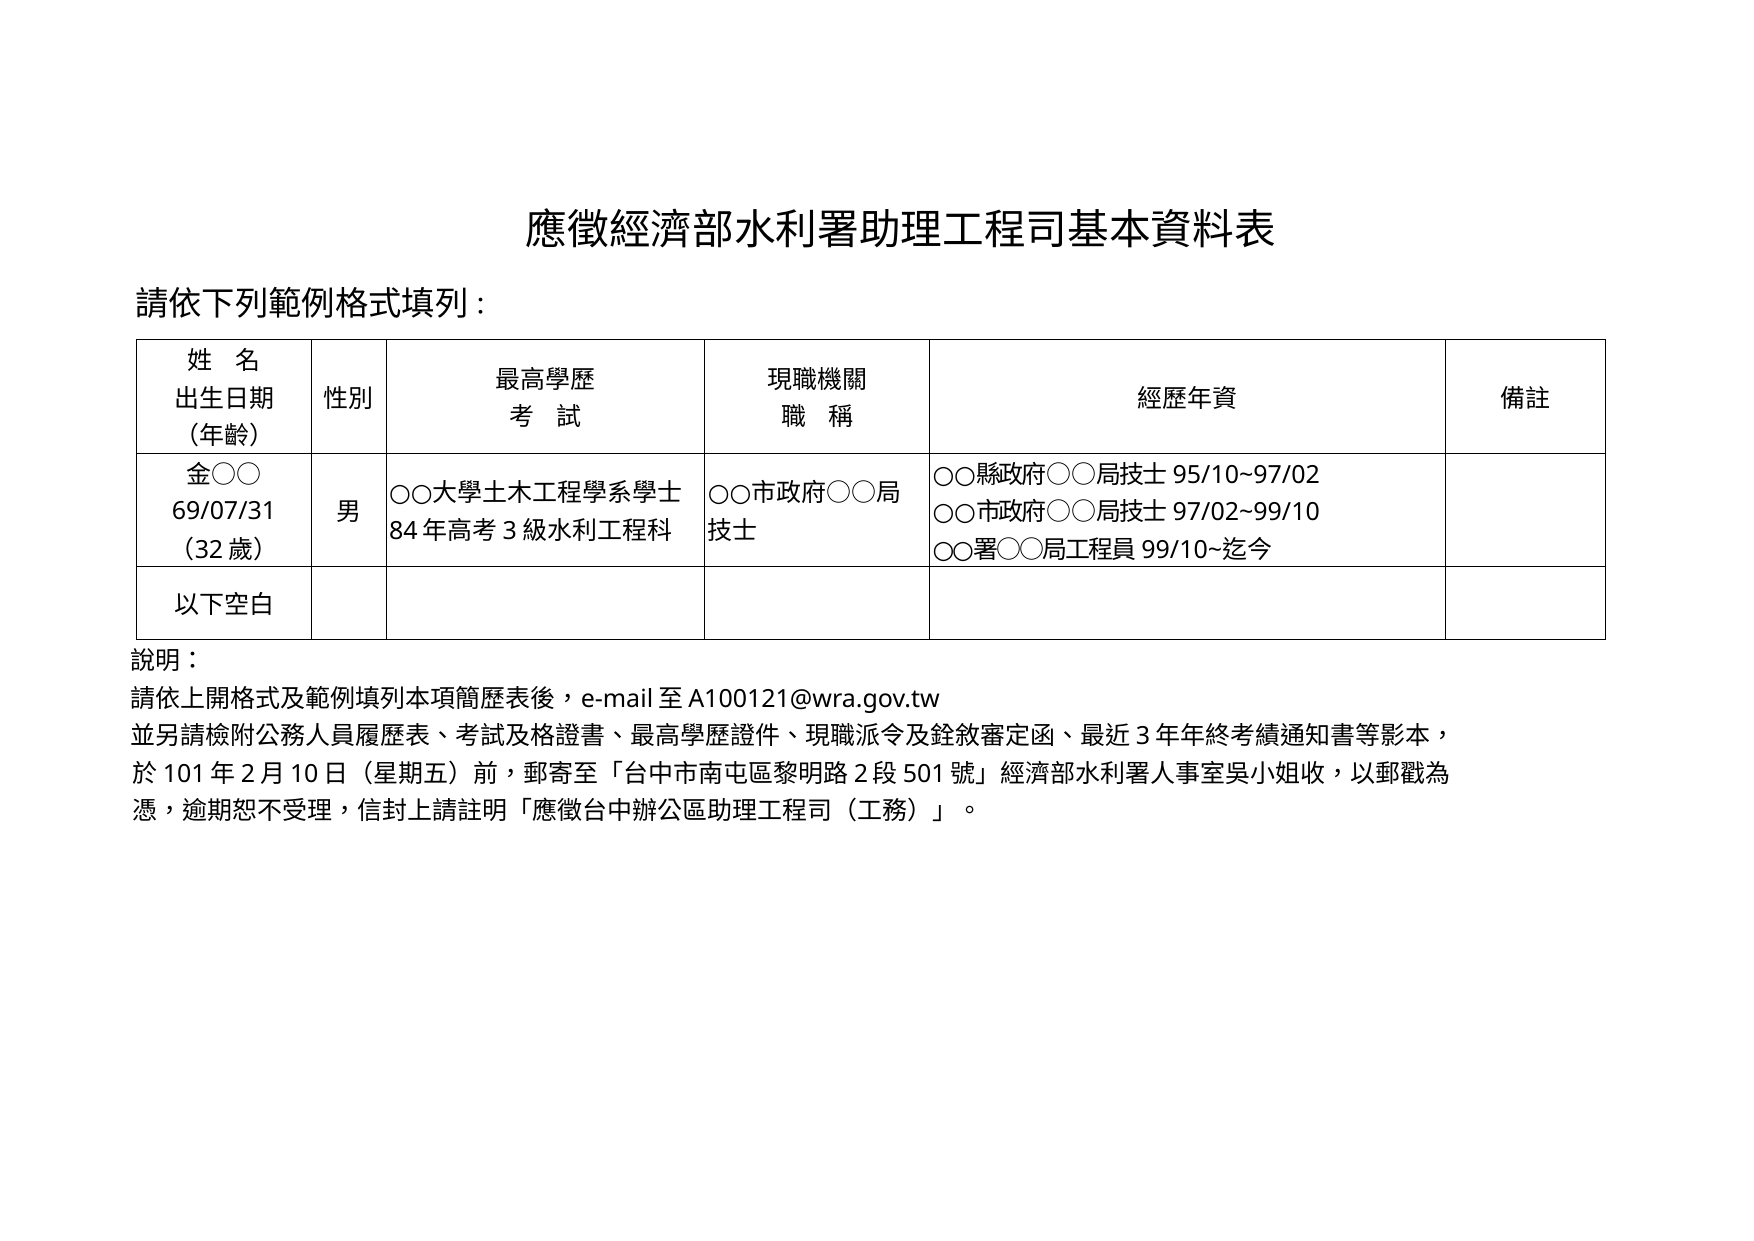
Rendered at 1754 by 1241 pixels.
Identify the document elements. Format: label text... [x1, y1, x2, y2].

text 憑，逾期恕不受理，信封上請註明「應徵台中辦公區助理工程司（工務）」。 [133, 790, 1683, 827]
table_header 備註 [1446, 340, 1605, 452]
table_cell ○○市政府○○局 技士 [705, 454, 929, 566]
text 請依下列範例格式填列： [118, 264, 1683, 339]
table_cell [1446, 454, 1605, 566]
table_cell [930, 567, 1445, 639]
table_cell 以下空白 [137, 567, 311, 639]
table_cell [705, 567, 929, 639]
table_cell 男 [312, 454, 386, 566]
table_header 姓 名 出生日期 （年齡） [137, 340, 311, 452]
table_cell ○○縣政府○○局技士95/10~97/02 ○○市政府○○局技士97/02~99/10 ○○署○○局工程員99/10~迄今 [930, 454, 1445, 566]
table_header 現職機關 職 稱 [705, 340, 929, 452]
text 於101年2月10日（星期五）前，郵寄至「台中市南屯區黎明路2段501號」經濟部水利署人事室吳小姐收，以郵戳為 [133, 752, 1683, 790]
table_cell [1446, 567, 1605, 639]
table_cell [312, 567, 386, 639]
text 並另請檢附公務人員履歷表、考試及格證書、最高學歷證件、現職派令及銓敘審定函、最近3年年終考績通知書等影本， [118, 715, 1683, 752]
table_cell ○○大學土木工程學系學士 84年高考3級水利工程科 [387, 454, 704, 566]
text 應徵經濟部水利署助理工程司基本資料表 [118, 189, 1683, 264]
table_cell [387, 567, 704, 639]
table_header 經歷年資 [930, 340, 1445, 452]
text 請依上開格式及範例填列本項簡歷表後，e-mail至A100121@wra.gov.tw [118, 677, 1683, 715]
table_cell 金○○ 69/07/31 （32歲） [137, 454, 311, 566]
table_header 最高學歷 考 試 [387, 340, 704, 452]
text 說明： [118, 640, 1683, 677]
table_header 性別 [312, 340, 386, 452]
